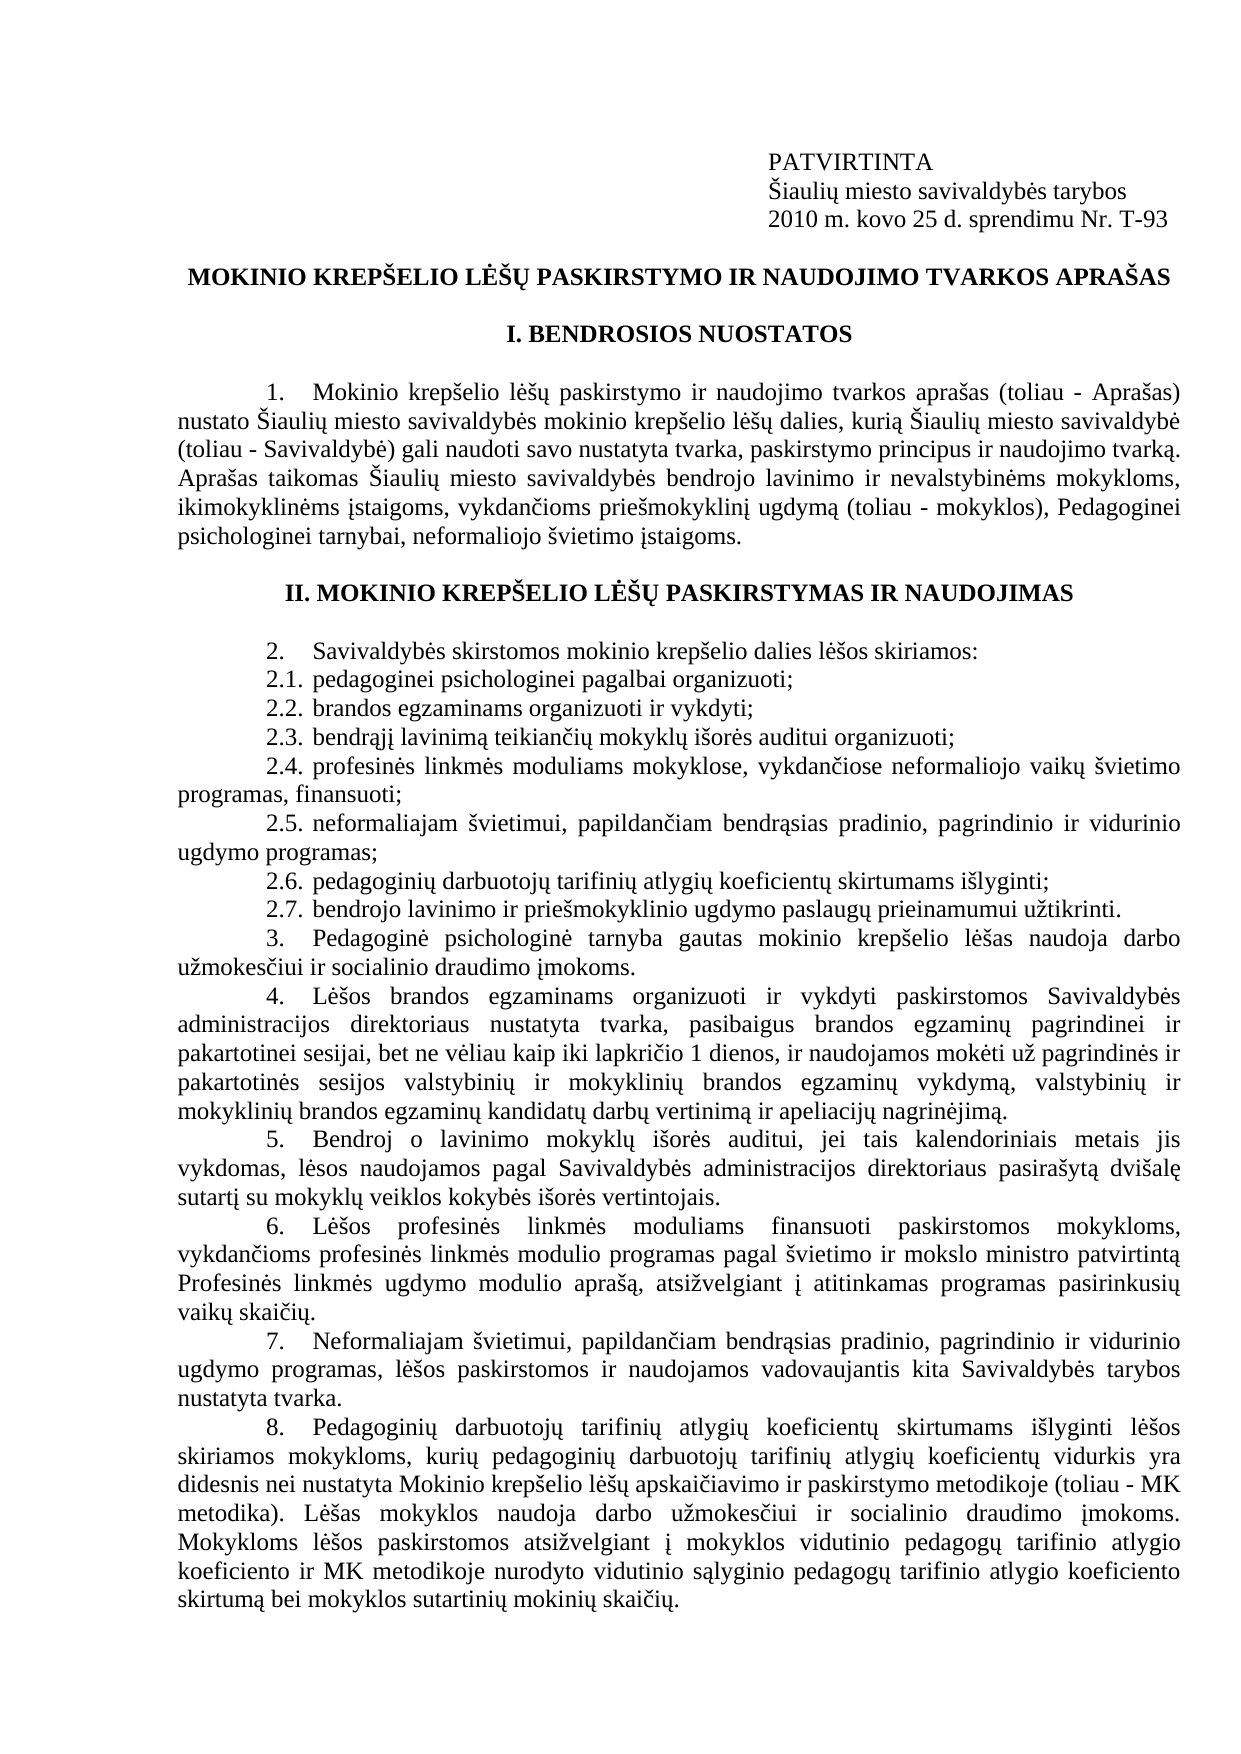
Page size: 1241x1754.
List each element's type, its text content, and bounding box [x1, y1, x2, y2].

text 2.7. bendrojo lavinimo ir priešmokyklinio ugdymo paslaugų prieinamumui užtikrinti. [177, 894, 1181, 923]
text 2. Savivaldybės skirstomos mokinio krepšelio dalies lėšos skiriamos: [177, 636, 1181, 664]
text 2010 m. kovo 25 d. sprendimu Nr. T-93 [768, 204, 1181, 233]
text 2.2. brandos egzaminams organizuoti ir vykdyti; [177, 693, 1181, 722]
text Šiaulių miesto savivaldybės tarybos [768, 176, 1181, 204]
text 3. Pedagoginė psichologinė tarnyba gautas mokinio krepšelio lėšas naudoja darbo užmokesčiui ir socialinio draudimo įmokoms. [177, 923, 1181, 981]
text MOKINIO KREPŠELIO LĖŠŲ PASKIRSTYMO IR NAUDOJIMO TVARKOS APRAŠAS [177, 262, 1181, 291]
text I. BENDROSIOS NUOSTATOS [177, 319, 1181, 348]
text 2.5. neformaliajam švietimui, papildančiam bendrąsias pradinio, pagrindinio ir vidurinio ugdymo programas; [177, 808, 1181, 866]
text 5. Bendroj o lavinimo mokyklų išorės auditui, jei tais kalendoriniais metais jis vykdomas, lėsos naudojamos pagal Savivaldybės administracijos direktoriaus pasirašytą dvišalę sutartį su mokyklų veiklos kokybės išorės vertintojais. [177, 1124, 1181, 1211]
text 8. Pedagoginių darbuotojų tarifinių atlygių koeficientų skirtumams išlyginti lėšos skiriamos mokykloms, kurių pedagoginių darbuotojų tarifinių atlygių koeficientų vidurkis yra didesnis nei nustatyta Mokinio krepšelio lėšų apskaičiavimo ir paskirstymo metodikoje (toliau - MK metodika). Lėšas mokyklos naudoja darbo užmokesčiui ir socialinio draudimo įmokoms. Mokykloms lėšos paskirstomos atsižvelgiant į mokyklos vidutinio pedagogų tarifinio atlygio koeficiento ir MK metodikoje nurodyto vidutinio sąlyginio pedagogų tarifinio atlygio koeficiento skirtumą bei mokyklos sutartinių mokinių skaičių. [177, 1412, 1181, 1613]
text II. MOKINIO KREPŠELIO LĖŠŲ PASKIRSTYMAS IR NAUDOJIMAS [177, 578, 1181, 607]
text 4. Lėšos brandos egzaminams organizuoti ir vykdyti paskirstomos Savivaldybės administracijos direktoriaus nustatyta tvarka, pasibaigus brandos egzaminų pagrindinei ir pakartotinei sesijai, bet ne vėliau kaip iki lapkričio 1 dienos, ir naudojamos mokėti už pagrindinės ir pakartotinės sesijos valstybinių ir mokyklinių brandos egzaminų vykdymą, valstybinių ir mokyklinių brandos egzaminų kandidatų darbų vertinimą ir apeliacijų nagrinėjimą. [177, 981, 1181, 1124]
text 7. Neformaliajam švietimui, papildančiam bendrąsias pradinio, pagrindinio ir vidurinio ugdymo programas, lėšos paskirstomos ir naudojamos vadovaujantis kita Savivaldybės tarybos nustatyta tvarka. [177, 1326, 1181, 1412]
text 1. Mokinio krepšelio lėšų paskirstymo ir naudojimo tvarkos aprašas (toliau - Aprašas) nustato Šiaulių miesto savivaldybės mokinio krepšelio lėšų dalies, kurią Šiaulių miesto savivaldybė (toliau - Savivaldybė) gali naudoti savo nustatyta tvarka, paskirstymo principus ir naudojimo tvarką. Aprašas taikomas Šiaulių miesto savivaldybės bendrojo lavinimo ir nevalstybinėms mokykloms, ikimokyklinėms įstaigoms, vykdančioms priešmokyklinį ugdymą (toliau - mokyklos), Pedagoginei psichologinei tarnybai, neformaliojo švietimo įstaigoms. [177, 377, 1181, 549]
text 2.4. profesinės linkmės moduliams mokyklose, vykdančiose neformaliojo vaikų švietimo programas, finansuoti; [177, 751, 1181, 808]
text 2.1. pedagoginei psichologinei pagalbai organizuoti; [177, 664, 1181, 693]
text PATVIRTINTA [768, 147, 1181, 176]
text 2.6. pedagoginių darbuotojų tarifinių atlygių koeficientų skirtumams išlyginti; [177, 866, 1181, 894]
text 6. Lėšos profesinės linkmės moduliams finansuoti paskirstomos mokykloms, vykdančioms profesinės linkmės modulio programas pagal švietimo ir mokslo ministro patvirtintą Profesinės linkmės ugdymo modulio aprašą, atsižvelgiant į atitinkamas programas pasirinkusių vaikų skaičių. [177, 1211, 1181, 1326]
text 2.3. bendrąjį lavinimą teikiančių mokyklų išorės auditui organizuoti; [177, 722, 1181, 751]
